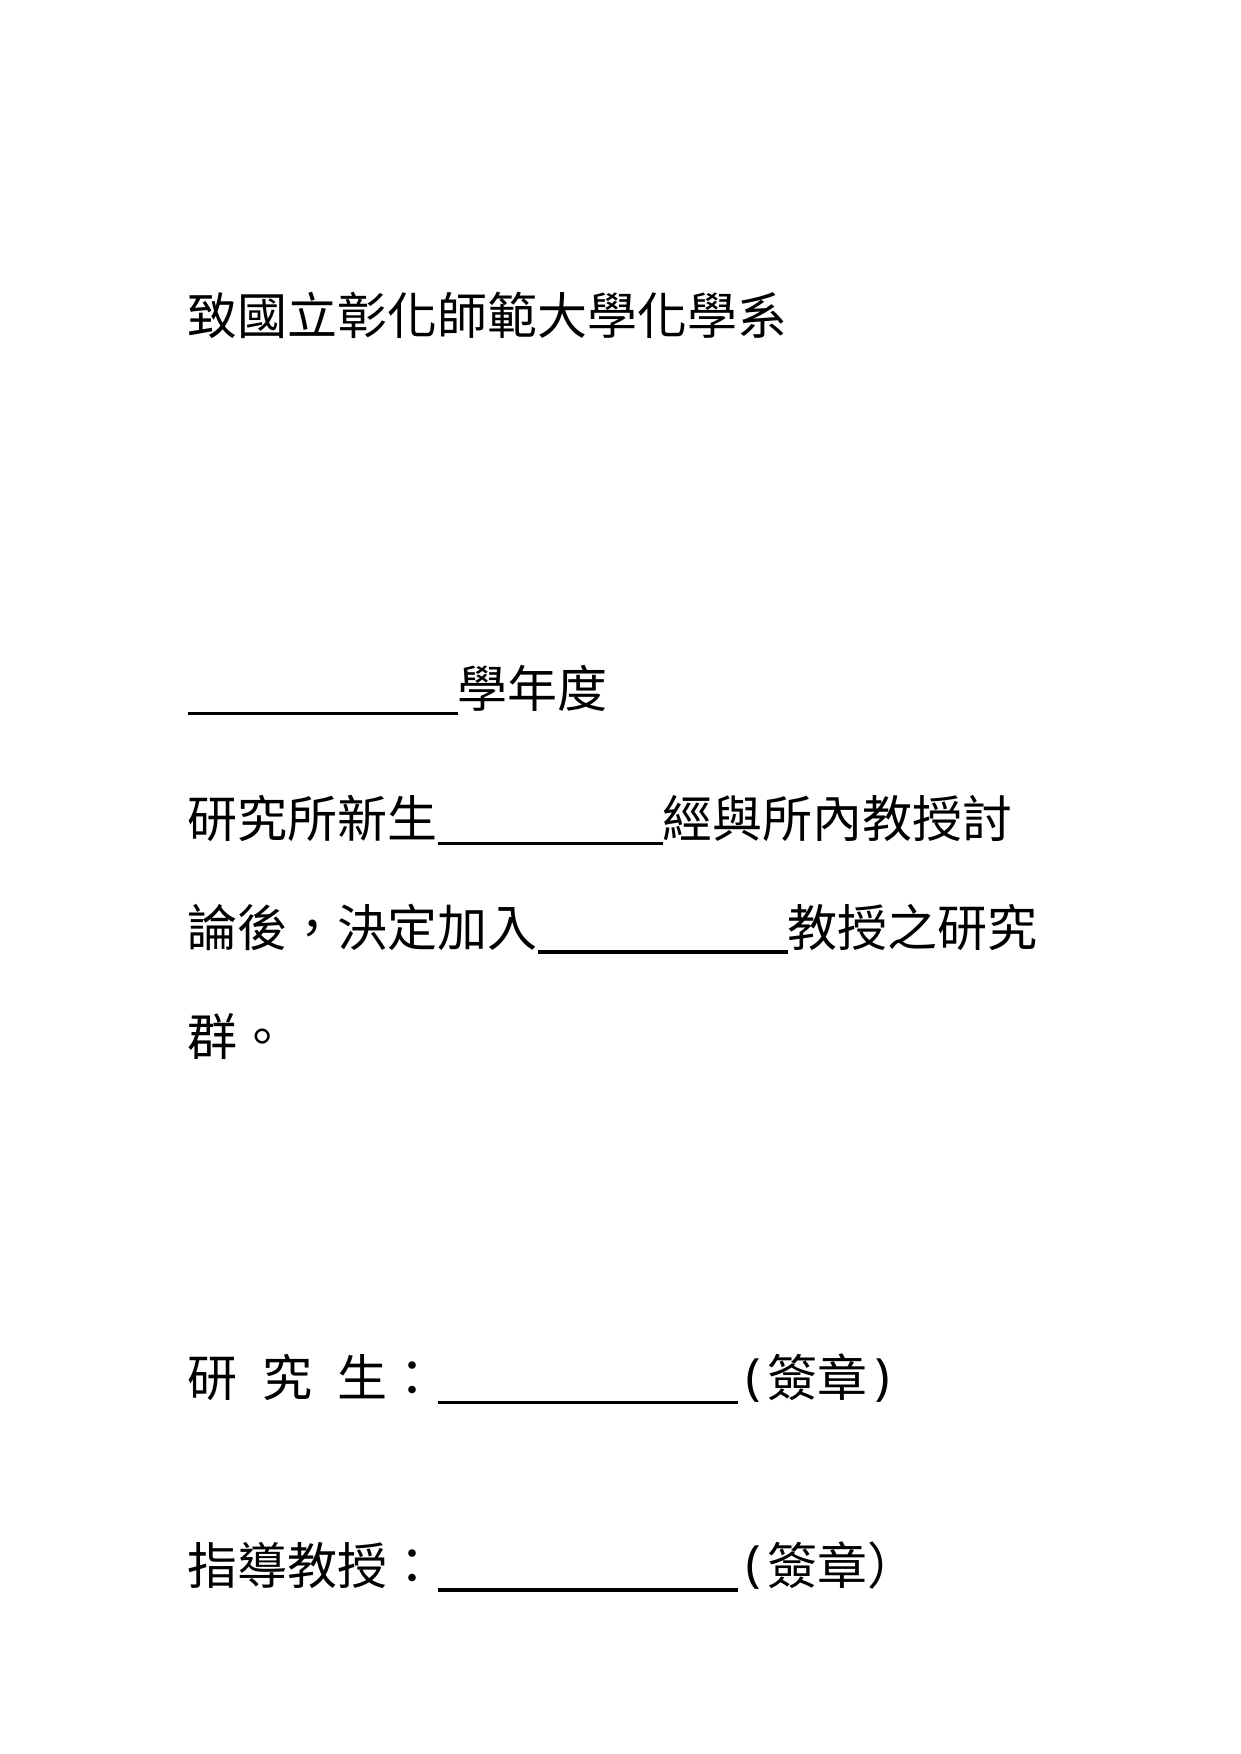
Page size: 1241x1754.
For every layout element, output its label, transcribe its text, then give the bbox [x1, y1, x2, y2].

text 致國立彰化師範大學化學系 [187, 239, 1053, 364]
text 學年度 [187, 650, 1053, 723]
text 指導教授： (簽章） [187, 1489, 1053, 1614]
text 研 究 生： (簽章) [187, 1302, 1053, 1427]
text 研究所新生 經與所內教授討論後，決定加入 教授之研究群。 [187, 780, 1053, 1069]
